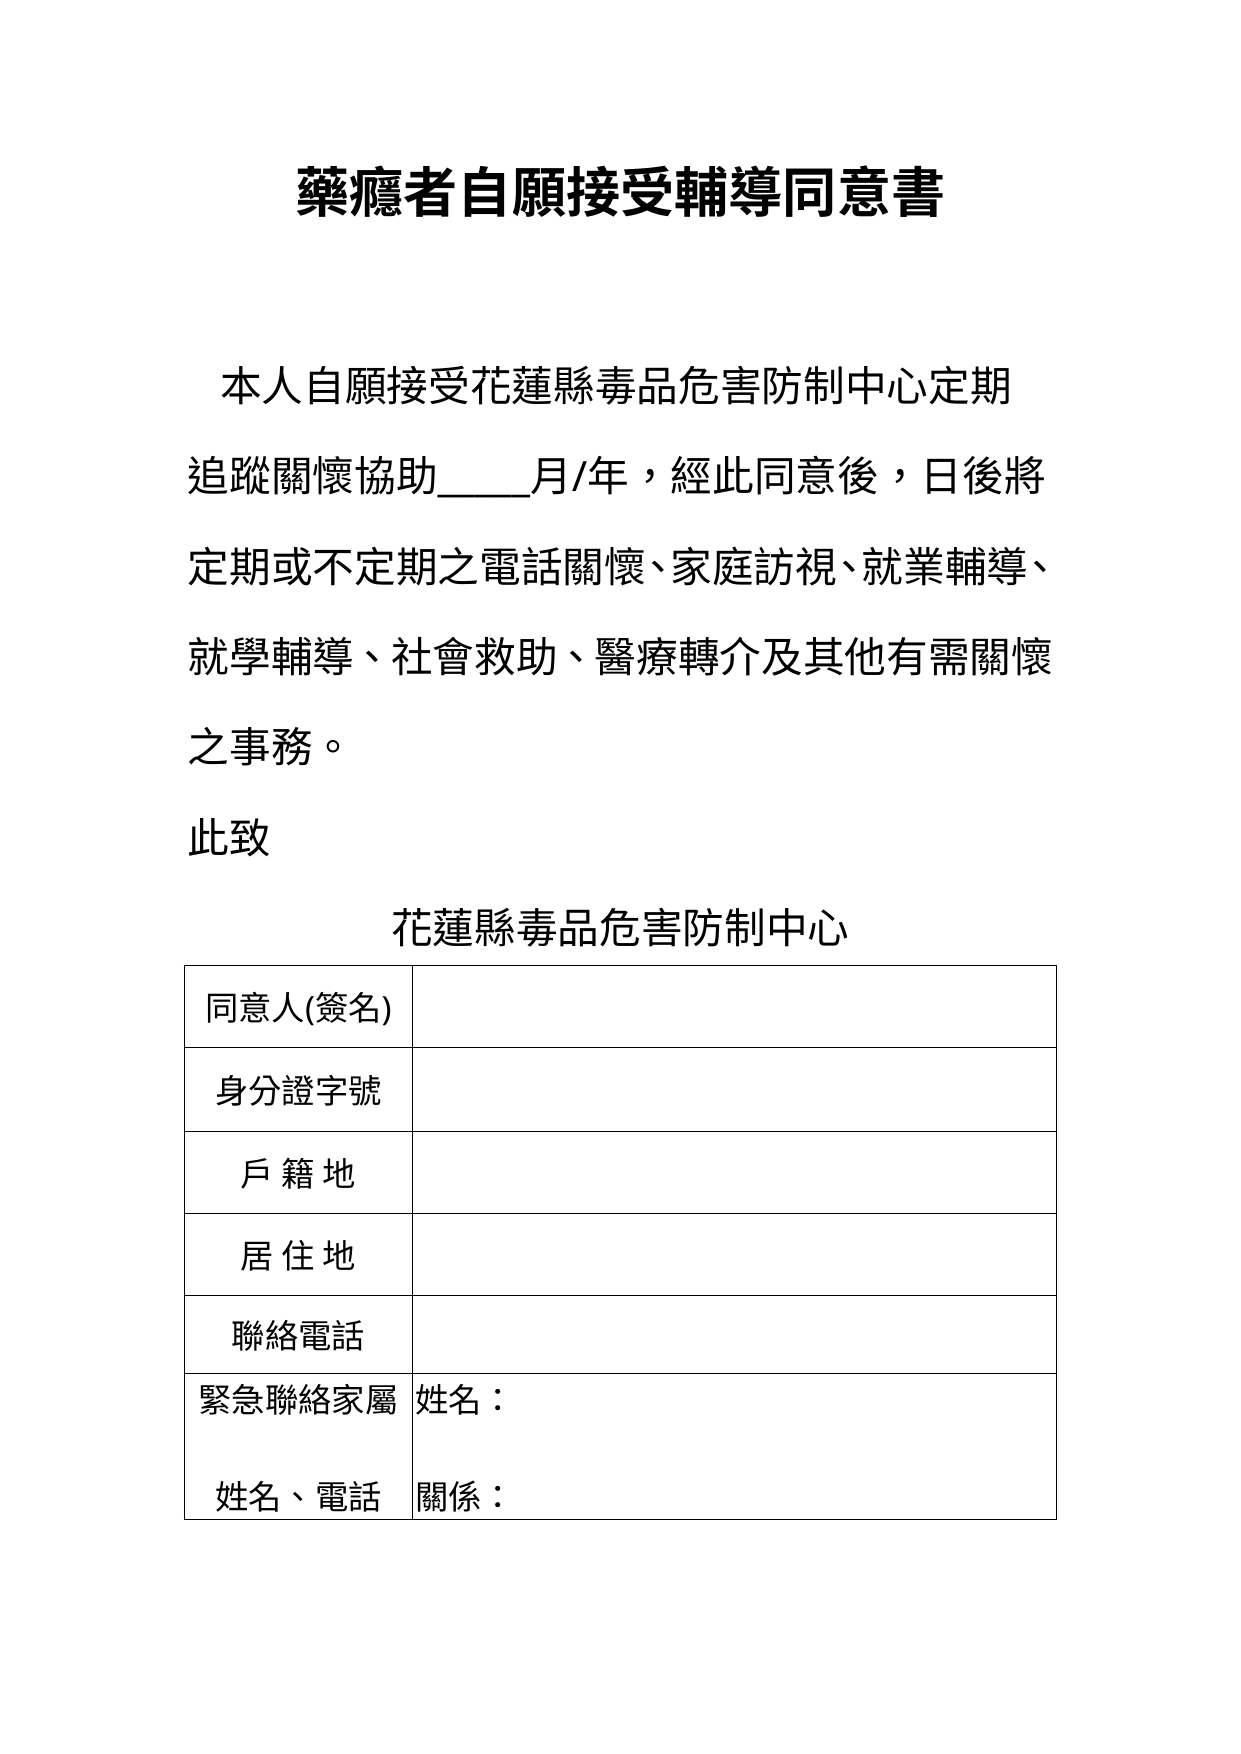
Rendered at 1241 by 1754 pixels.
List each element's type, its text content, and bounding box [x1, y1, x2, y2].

text 此致 [187, 805, 1053, 865]
text 花蓮縣毒品危害防制中心 [187, 895, 1053, 956]
table_cell 戶 籍 地 [185, 1132, 412, 1213]
table_cell [413, 1214, 1056, 1295]
table_header 同意人(簽名) [185, 966, 412, 1047]
table_header [413, 966, 1056, 1047]
table_cell [413, 1296, 1056, 1373]
table_cell 身分證字號 [185, 1048, 412, 1131]
text 藥癮者自願接受輔導同意書 [187, 150, 1053, 228]
text 本人自願接受花蓮縣毒品危害防制中心定期追蹤關懷協助_____月/年，經此同意後，日後將定期或不定期之電話關懷、家庭訪視、就業輔導、就學輔導、社會救助、醫療轉介及其他有需關懷之事務。 [187, 353, 1053, 775]
table_cell 緊急聯絡家屬 姓名、電話 [185, 1374, 412, 1519]
table_cell [413, 1132, 1056, 1213]
table_cell 居 住 地 [185, 1214, 412, 1295]
table_cell 聯絡電話 [185, 1296, 412, 1373]
table_cell [413, 1048, 1056, 1131]
table_cell 姓名： 關係： [413, 1374, 1056, 1519]
